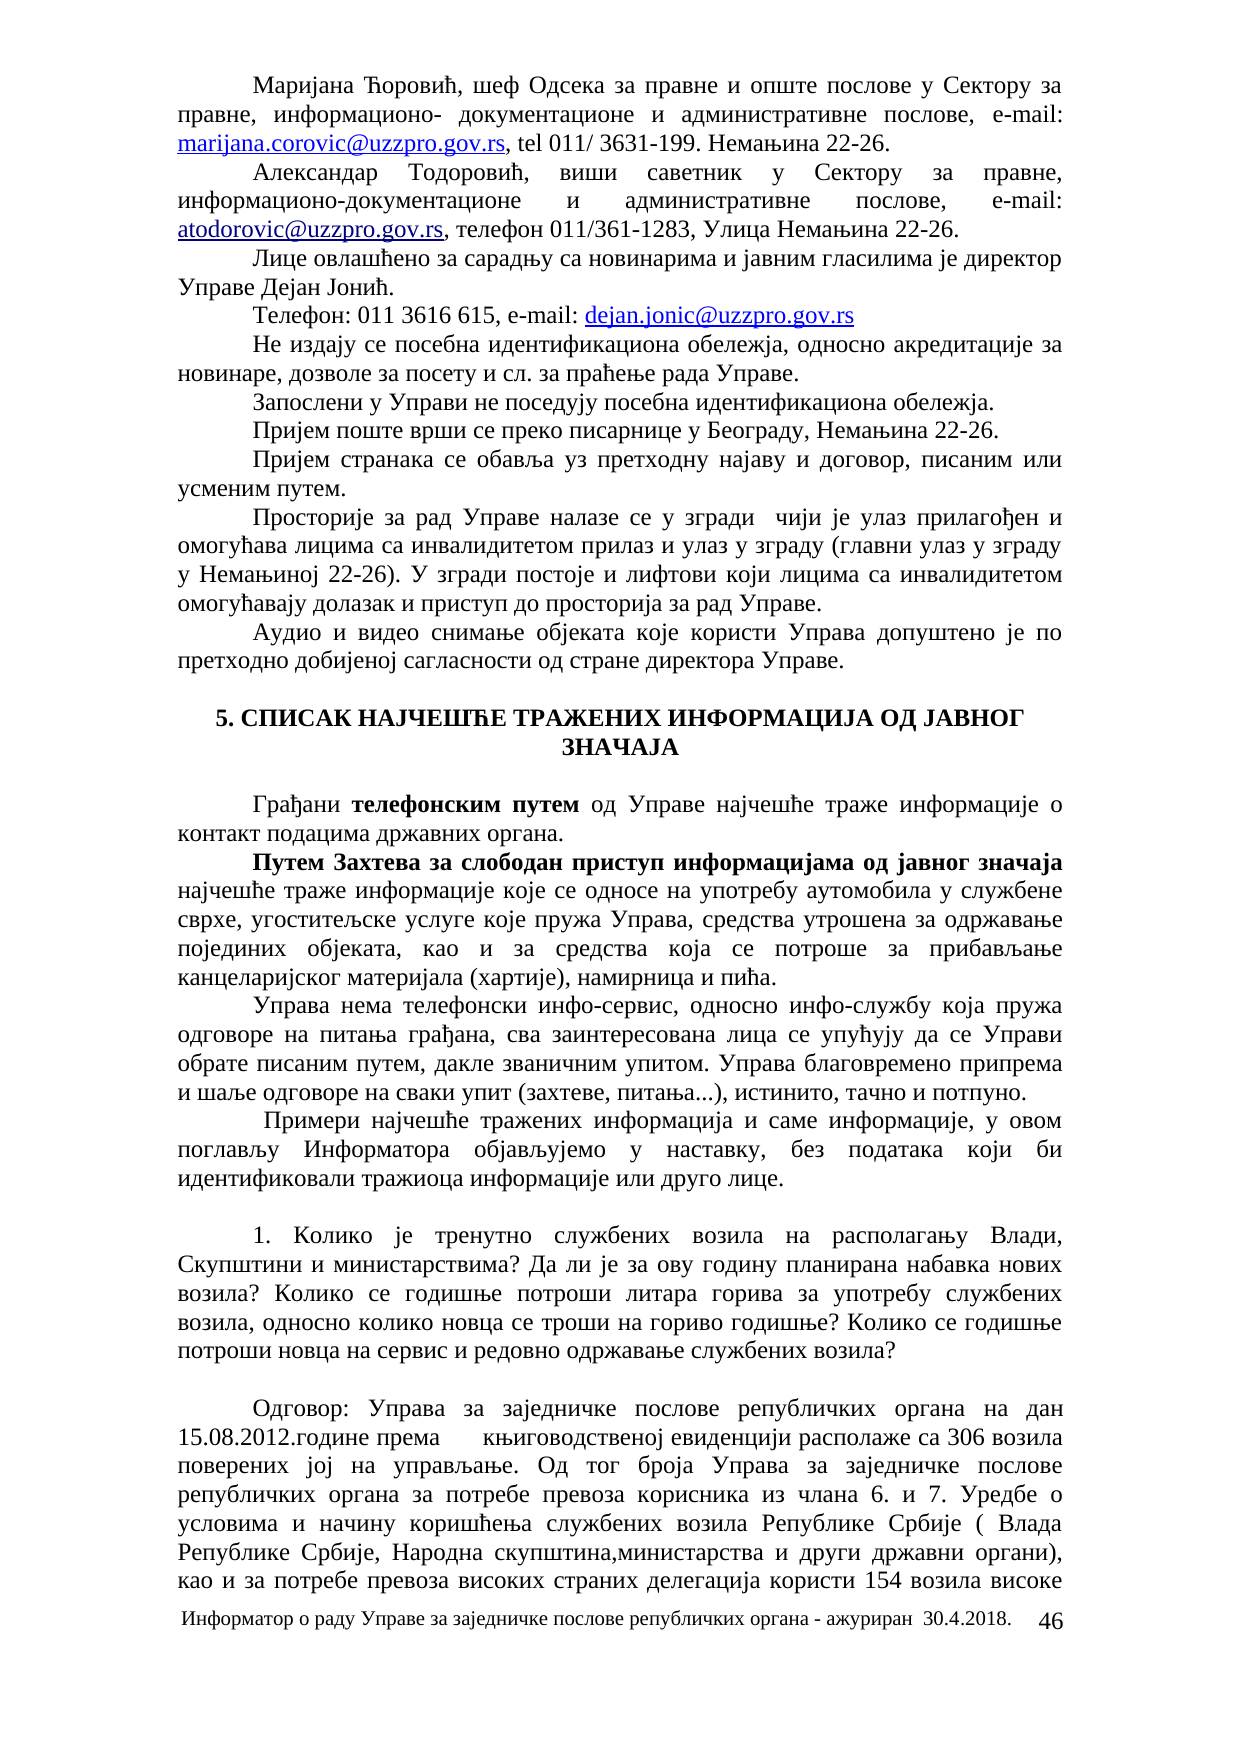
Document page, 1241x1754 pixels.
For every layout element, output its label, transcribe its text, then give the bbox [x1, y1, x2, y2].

text Лице овлашћено за сарадњу са новинарима и јавним гласилима је директор Управе Дејан Јонић. [177, 243, 1063, 300]
text Пријем странака се обавља уз претходну најаву и договор, писаним или усменим путем. [177, 444, 1063, 502]
text Не издају се посебна идентификациона обележја, односно акредитације за новинаре, дозволе за посету и сл. за праћење рада Управе. [177, 329, 1063, 387]
text Телефон: 011 3616 615, e-mail: dejan.jonic@uzzpro.gov.rs [177, 300, 1063, 329]
text Маријана Ћоровић, шеф Одсека за правне и опште послове у Сектору за правне, информационо- документационе и административне послове, e-mail: marijana.corovic@uzzpro.gov.rs, tel 011/ 3631-199. Немањина 22-26. [177, 70, 1063, 157]
text Примери најчешће тражених информација и саме информације, у овом поглављу Информатора објављујемо у наставку, без података који би идентификовали тражиоца информације или друго лице. [177, 1105, 1063, 1192]
text Пријем поште врши се преко писарнице у Београду, Немањина 22-26. [177, 415, 1063, 444]
text 1. Колико је тренутно службених возила на располагању Влади, Скупштини и министарствима? Да ли је за ову годину планирана набавка нових возила? Колико се годишње потроши литара горива за употребу службених возила, односно колико новца се троши на гориво годишње? Колико се годишње потроши новца на сервис и редовно одржавање службених возила? [177, 1220, 1063, 1364]
text 5. СПИСАК НАЈЧЕШЋЕ ТРАЖЕНИХ ИНФОРМАЦИЈА ОД ЈАВНОГ ЗНАЧАЈА [177, 703, 1063, 760]
text Одговор: Управа за заједничке послове републичких органа на дан 15.08.2012.године према књиговодственој евиденцији располаже са 306 возила поверених јој на управљање. Од тог броја Управа за заједничке послове републичких органа за потребе превоза корисника из члана 6. и 7. Уредбе о условима и начину коришћења службених возила Републике Србије ( Влада Републике Србије, Народна скупштина,министарства и други државни органи), као и за потребе превоза високих страних делегација користи 154 возила високе [177, 1393, 1063, 1594]
text Грађани телефонским путем од Управе најчешће траже информације о контакт подацима државних органа. [177, 789, 1063, 847]
text Просторије за рад Управе налазе се у згради чији је улаз прилагођен и омогућава лицима са инвалидитетом прилаз и улаз у зграду (главни улаз у зграду у Немањиној 22-26). У згради постоје и лифтови који лицима са инвалидитетом омогућавају долазак и приступ до просторија за рад Управе. [177, 502, 1063, 617]
text Запослени у Управи не поседују посебна идентификациона обележја. [177, 387, 1063, 415]
text Аудио и видео снимање објеката које користи Управа допуштено је по претходно добијеној сагласности од стране директора Управе. [177, 617, 1063, 674]
text Управа нема телефонски инфо-сервис, односно инфо-службу која пружа одговоре на питања грађана, сва заинтересована лица се упућују да се Управи обрате писаним путем, дакле званичним упитом. Управа благовремено припрема и шаље одговоре на сваки упит (захтеве, питања...), истинито, тачно и потпуно. [177, 990, 1063, 1105]
text Путем Захтева за слободан приступ информацијама од јавног значаја најчешће траже информације које се односе на употребу аутомобила у службене сврхе, угоститељске услуге које пружа Управа, средства утрошена за одржавање појединих објеката, као и за средства која се потроше за прибављање канцеларијског материјала (хартије), намирница и пића. [177, 847, 1063, 990]
text Александар Тодоровић, виши саветник у Сектору за правне, информационо-документационе и административне послове, e-mail: atodorovic@uzzpro.gov.rs, телефон 011/361-1283, Улица Немањина 22-26. [177, 157, 1063, 243]
